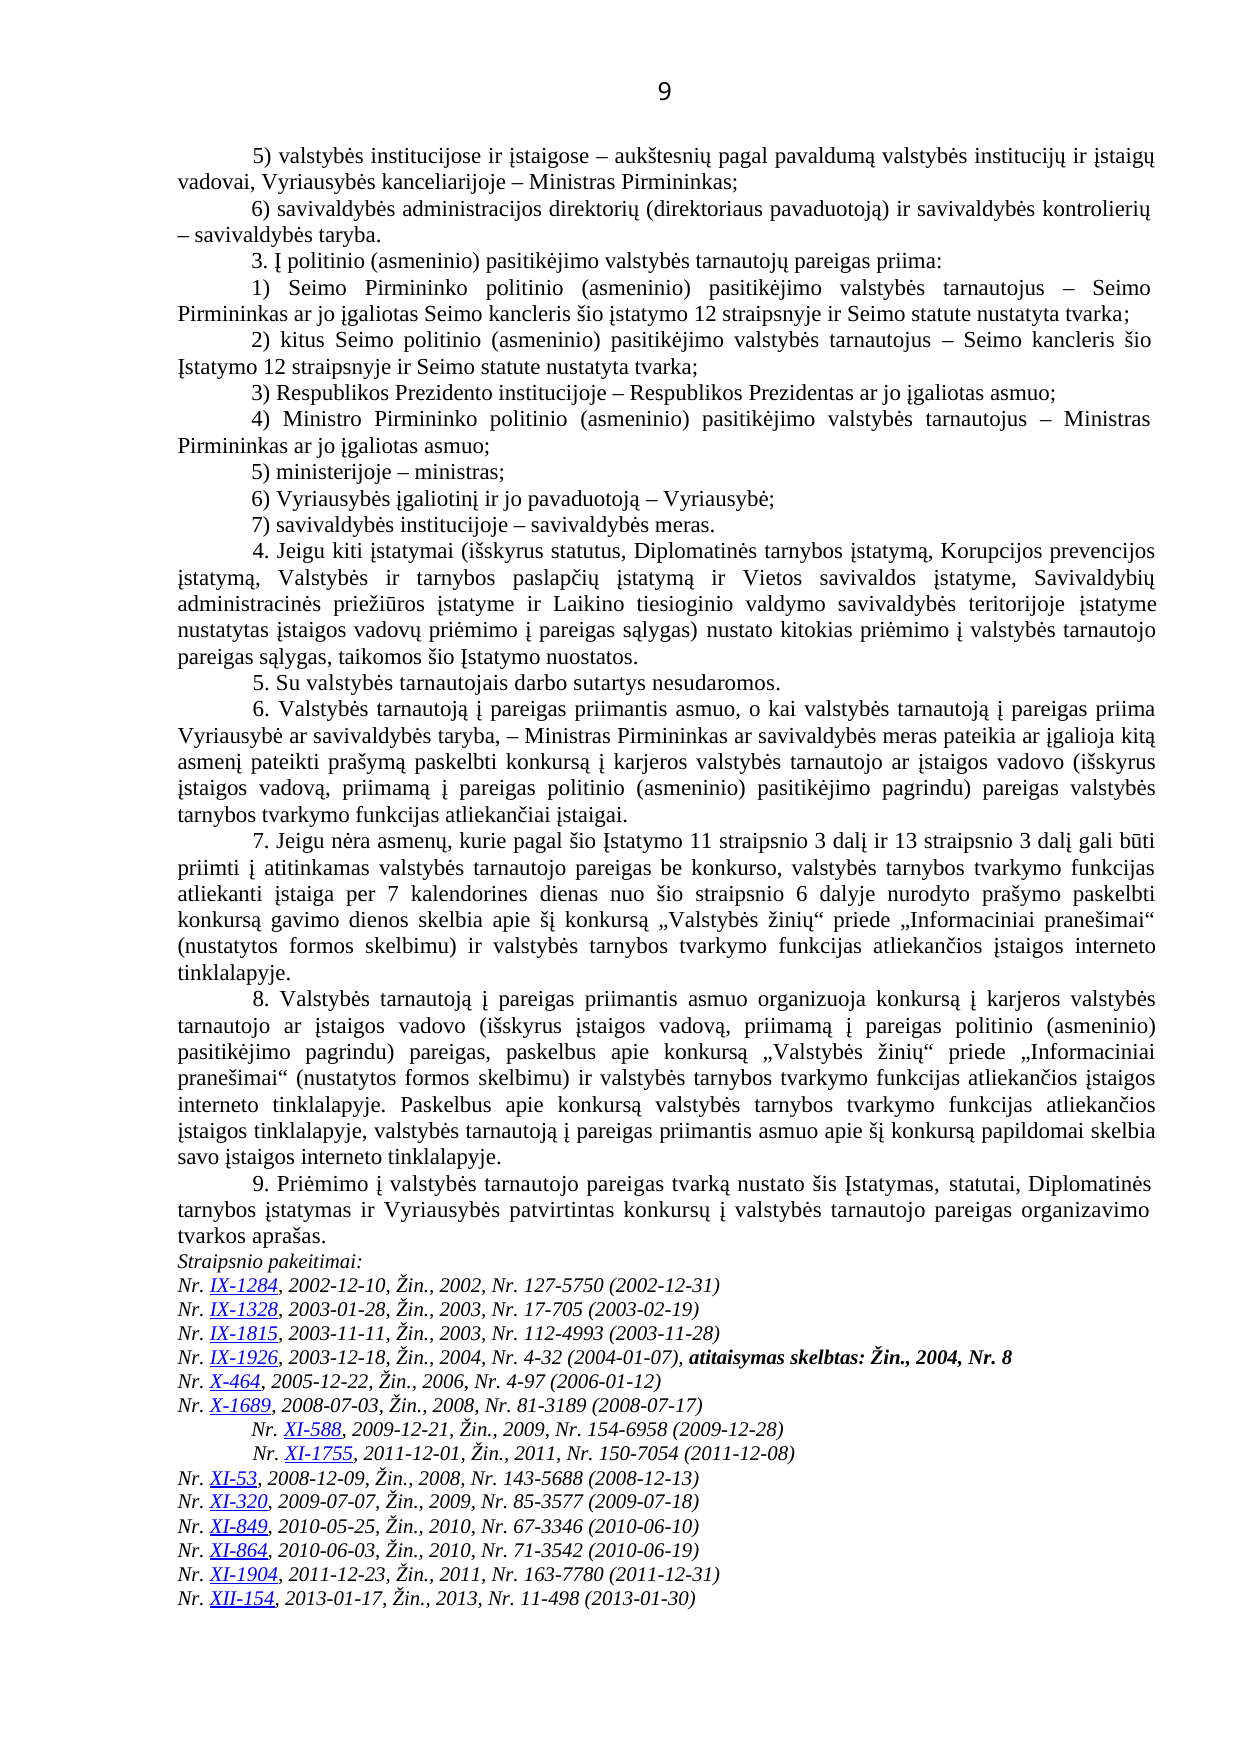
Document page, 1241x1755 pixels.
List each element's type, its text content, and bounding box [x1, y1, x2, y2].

text Nr. XII-154, 2013-01-17, Žin., 2013, Nr. 11-498 (2013-01-30) [177, 1586, 1152, 1610]
text Nr. IX-1815, 2003-11-11, Žin., 2003, Nr. 112-4993 (2003-11-28) [177, 1321, 1152, 1345]
text 5) ministerijoje – ministras; [177, 458, 1152, 484]
text Nr. X-464, 2005-12-22, Žin., 2006, Nr. 4-97 (2006-01-12) [177, 1369, 1152, 1393]
text 6. Valstybės tarnautoją į pareigas priimantis asmuo, o kai valstybės tarnautoją į pareigas priima Vyriausybė ar savivaldybės taryba, – Ministras Pirmininkas ar savivaldybės meras pateikia ar įgalioja kitą asmenį pateikti prašymą paskelbti konkursą į karjeros valstybės tarnautojo ar įstaigos vadovo (išskyrus įstaigos vadovą, priimamą į pareigas politinio (asmeninio) pasitikėjimo pagrindu) pareigas valstybės tarnybos tvarkymo funkcijas atliekančiai įstaigai. [177, 695, 1157, 827]
text 5. Su valstybės tarnautojais darbo sutartys nesudaromos. [177, 669, 1157, 695]
text 7. Jeigu nėra asmenų, kurie pagal šio Įstatymo 11 straipsnio 3 dalį ir 13 straipsnio 3 dalį gali būti priimti į atitinkamas valstybės tarnautojo pareigas be konkurso, valstybės tarnybos tvarkymo funkcijas atliekanti įstaiga per 7 kalendorines dienas nuo šio straipsnio 6 dalyje nurodyto prašymo paskelbti konkursą gavimo dienos skelbia apie šį konkursą „Valstybės žinių“ priede „Informaciniai pranešimai“ (nustatytos formos skelbimu) ir valstybės tarnybos tvarkymo funkcijas atliekančios įstaigos interneto tinklalapyje. [177, 827, 1157, 985]
text Nr. XI-1755, 2011-12-01, Žin., 2011, Nr. 150-7054 (2011-12-08) [252, 1441, 1152, 1465]
text 6) savivaldybės administracijos direktorių (direktoriaus pavaduotoją) ir savivaldybės kontrolierių – savivaldybės taryba. [177, 195, 1152, 247]
text 8. Valstybės tarnautoją į pareigas priimantis asmuo organizuoja konkursą į karjeros valstybės tarnautojo ar įstaigos vadovo (išskyrus įstaigos vadovą, priimamą į pareigas politinio (asmeninio) pasitikėjimo pagrindu) pareigas, paskelbus apie konkursą „Valstybės žinių“ priede „Informaciniai pranešimai“ (nustatytos formos skelbimu) ir valstybės tarnybos tvarkymo funkcijas atliekančios įstaigos interneto tinklalapyje. Paskelbus apie konkursą valstybės tarnybos tvarkymo funkcijas atliekančios įstaigos tinklalapyje, valstybės tarnautoją į pareigas priimantis asmuo apie šį konkursą papildomai skelbia savo įstaigos interneto tinklalapyje. [177, 985, 1157, 1170]
text Nr. XI-320, 2009-07-07, Žin., 2009, Nr. 85-3577 (2009-07-18) [177, 1489, 1152, 1513]
text Nr. XI-1904, 2011-12-23, Žin., 2011, Nr. 163-7780 (2011-12-31) [177, 1562, 1152, 1586]
text 4) Ministro Pirmininko politinio (asmeninio) pasitikėjimo valstybės tarnautojus – Ministras Pirmininkas ar jo įgaliotas asmuo; [177, 406, 1152, 458]
text Nr. IX-1328, 2003-01-28, Žin., 2003, Nr. 17-705 (2003-02-19) [177, 1297, 1152, 1321]
text 3) Respublikos Prezidento institucijoje – Respublikos Prezidentas ar jo įgaliotas asmuo; [177, 379, 1152, 406]
text 3. Į politinio (asmeninio) pasitikėjimo valstybės tarnautojų pareigas priima: [177, 247, 1152, 274]
text 9. Priėmimo į valstybės tarnautojo pareigas tvarką nustato šis Įstatymas, statutai, Diplomatinės tarnybos įstatymas ir Vyriausybės patvirtintas konkursų į valstybės tarnautojo pareigas organizavimo tvarkos aprašas. [177, 1170, 1152, 1249]
text 4. Jeigu kiti įstatymai (išskyrus statutus, Diplomatinės tarnybos įstatymą, Korupcijos prevencijos įstatymą, Valstybės ir tarnybos paslapčių įstatymą ir Vietos savivaldos įstatyme, Savivaldybių administracinės priežiūros įstatyme ir Laikino tiesioginio valdymo savivaldybės teritorijoje įstatyme nustatytas įstaigos vadovų priėmimo į pareigas sąlygas) nustato kitokias priėmimo į valstybės tarnautojo pareigas sąlygas, taikomos šio Įstatymo nuostatos. [177, 537, 1157, 669]
text 5) valstybės institucijose ir įstaigose – aukštesnių pagal pavaldumą valstybės institucijų ir įstaigų vadovai, Vyriausybės kanceliarijoje – Ministras Pirmininkas; [177, 142, 1157, 195]
text 7) savivaldybės institucijoje – savivaldybės meras. [177, 511, 1152, 537]
text Nr. IX-1284, 2002-12-10, Žin., 2002, Nr. 127-5750 (2002-12-31) [177, 1273, 1157, 1297]
text 2) kitus Seimo politinio (asmeninio) pasitikėjimo valstybės tarnautojus – Seimo kancleris šio Įstatymo 12 straipsnyje ir Seimo statute nustatyta tvarka; [177, 326, 1152, 379]
text Straipsnio pakeitimai: [177, 1249, 1157, 1273]
text Nr. XI-53, 2008-12-09, Žin., 2008, Nr. 143-5688 (2008-12-13) [177, 1465, 1152, 1489]
text Nr. XI-849, 2010-05-25, Žin., 2010, Nr. 67-3346 (2010-06-10) [177, 1513, 1152, 1538]
text Nr. IX-1926, 2003-12-18, Žin., 2004, Nr. 4-32 (2004-01-07), atitaisymas skelbtas: Žin., 2004, Nr. 8 [177, 1345, 1152, 1369]
text Nr. X-1689, 2008-07-03, Žin., 2008, Nr. 81-3189 (2008-07-17) [177, 1393, 1152, 1417]
text 1) Seimo Pirmininko politinio (asmeninio) pasitikėjimo valstybės tarnautojus – Seimo Pirmininkas ar jo įgaliotas Seimo kancleris šio įstatymo 12 straipsnyje ir Seimo statute nustatyta tvarka; [177, 274, 1152, 326]
text 6) Vyriausybės įgaliotinį ir jo pavaduotoją – Vyriausybė; [177, 484, 1152, 511]
text Nr. XI-864, 2010-06-03, Žin., 2010, Nr. 71-3542 (2010-06-19) [177, 1538, 1152, 1562]
text Nr. XI-588, 2009-12-21, Žin., 2009, Nr. 154-6958 (2009-12-28) [177, 1417, 1152, 1441]
